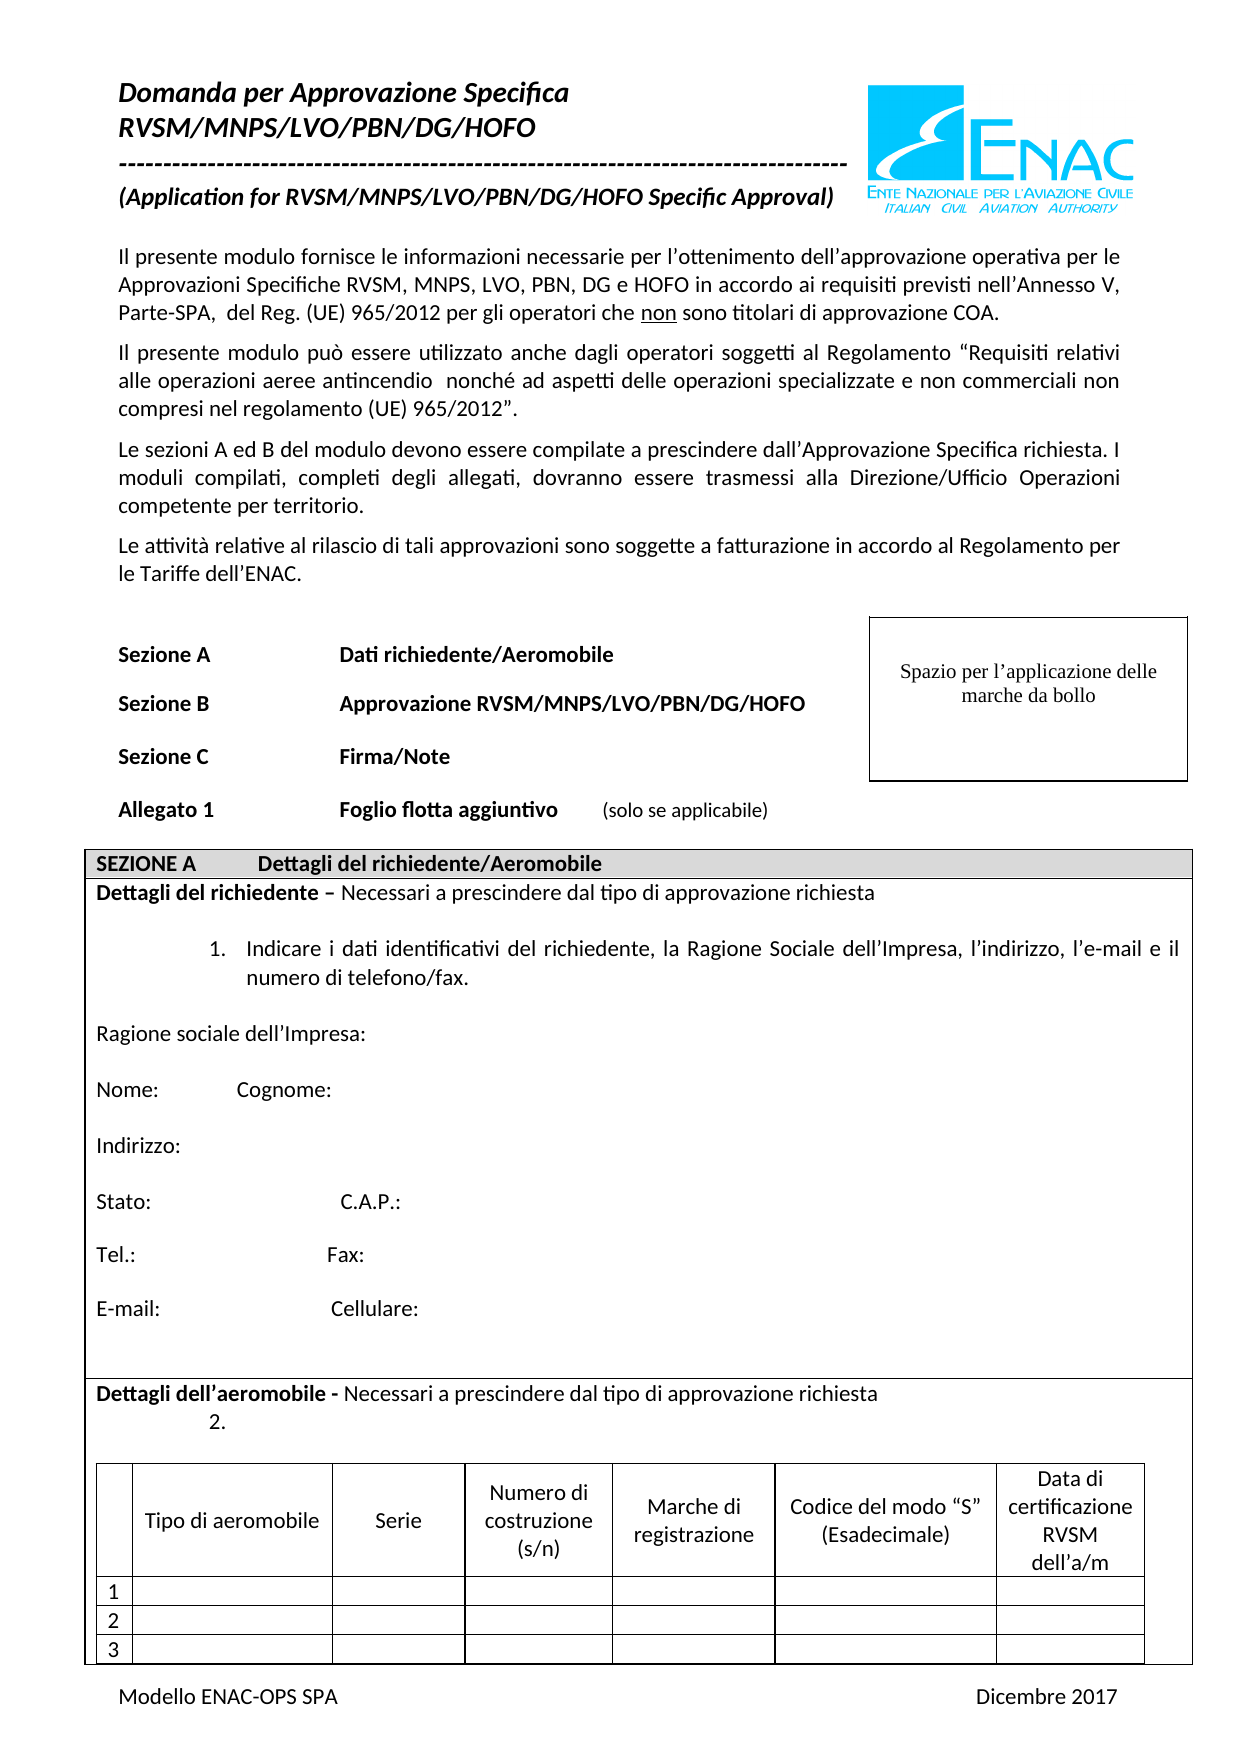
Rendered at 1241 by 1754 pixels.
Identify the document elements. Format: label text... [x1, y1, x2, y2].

table_cell [776, 1635, 996, 1663]
table_header Marche di registrazione [613, 1464, 774, 1576]
table_cell [613, 1577, 774, 1605]
table_cell [133, 1577, 332, 1605]
table_cell [333, 1635, 464, 1663]
table_cell [133, 1635, 332, 1663]
table_header Tipo di aeromobile [133, 1464, 332, 1576]
table_cell [613, 1635, 774, 1663]
table_cell 1 [97, 1577, 132, 1605]
table_header Codice del modo “S” (Esadecimale) [776, 1464, 996, 1576]
table_cell [776, 1606, 996, 1634]
text Allegato 1 Foglio flotta aggiuntivo (solo se applicabile) [118, 795, 1122, 823]
text Il presente modulo può essere utilizzato anche dagli operatori soggetti al Regolamento “Requisiti relativi alle operazioni aeree antincendio nonché ad aspetti delle operazioni specializzate e non commerciali non compresi nel regolamento (UE) 965/2012”. [118, 338, 1122, 422]
table_cell 3 [97, 1635, 132, 1663]
text Sezione C Firma/Note [118, 742, 868, 770]
table_cell [133, 1606, 332, 1634]
text Sezione A Dati richiedente/Aeromobile [118, 641, 868, 668]
text Sezione B Approvazione RVSM/MNPS/LVO/PBN/DG/HOFO [118, 689, 868, 717]
text Le attività relative al rilascio di tali approvazioni sono soggette a fatturazione in accordo al Regolamento per le Tariffe dell’ENAC. [118, 531, 1122, 587]
table_cell [776, 1577, 996, 1605]
table_cell Dettagli dell’aeromobile - Necessari a prescindere dal tipo di approvazione richiesta (Se necessario utilizzare il foglio flotta aggiuntivo – Allegato 1) [86, 1379, 1192, 1664]
table_header Serie [333, 1464, 464, 1576]
text Spazio per l’applicazione delle marche da bollo [885, 659, 1172, 707]
table_cell [466, 1577, 612, 1605]
table_cell [466, 1606, 612, 1634]
table_cell [466, 1635, 612, 1663]
table_header [97, 1464, 132, 1576]
table_header Numero di costruzione (s/n) [466, 1464, 612, 1576]
table_cell [333, 1606, 464, 1634]
table_header Data di certificazione RVSM dell’a/m [997, 1464, 1144, 1576]
table_cell [997, 1577, 1144, 1605]
table_cell [997, 1635, 1144, 1663]
table_cell 2 [97, 1606, 132, 1634]
table_cell [613, 1606, 774, 1634]
table_cell [333, 1577, 464, 1605]
text Le sezioni A ed B del modulo devono essere compilate a prescindere dall’Approvazione Specifica richiesta. I moduli compilati, completi degli allegati, dovranno essere trasmessi alla Direzione/Ufficio Operazioni competente per territorio. [118, 435, 1122, 519]
table_header SEZIONE A Dettagli del richiedente/Aeromobile [86, 850, 1192, 877]
table_cell [997, 1606, 1144, 1634]
text Il presente modulo fornisce le informazioni necessarie per l’ottenimento dell’approvazione operativa per le Approvazioni Specifiche RVSM, MNPS, LVO, PBN, DG e HOFO in accordo ai requisiti previsti nell’Annesso V, Parte-SPA, del Reg. (UE) 965/2012 per gli operatori che non sono titolari di approvazione COA. [118, 242, 1122, 326]
table_cell Dettagli del richiedente – Necessari a prescindere dal tipo di approvazione richiesta Indicare i dati identificativi del richiedente, la Ragione Sociale dell’Impresa, l’indirizzo, l’e-mail e il numero di telefono/fax. Ragione sociale dell’Impresa: Nome: Cognome: Indirizzo: Stato: C.A.P.: Tel.: Fax: E-mail: Cellulare: [86, 879, 1192, 1378]
